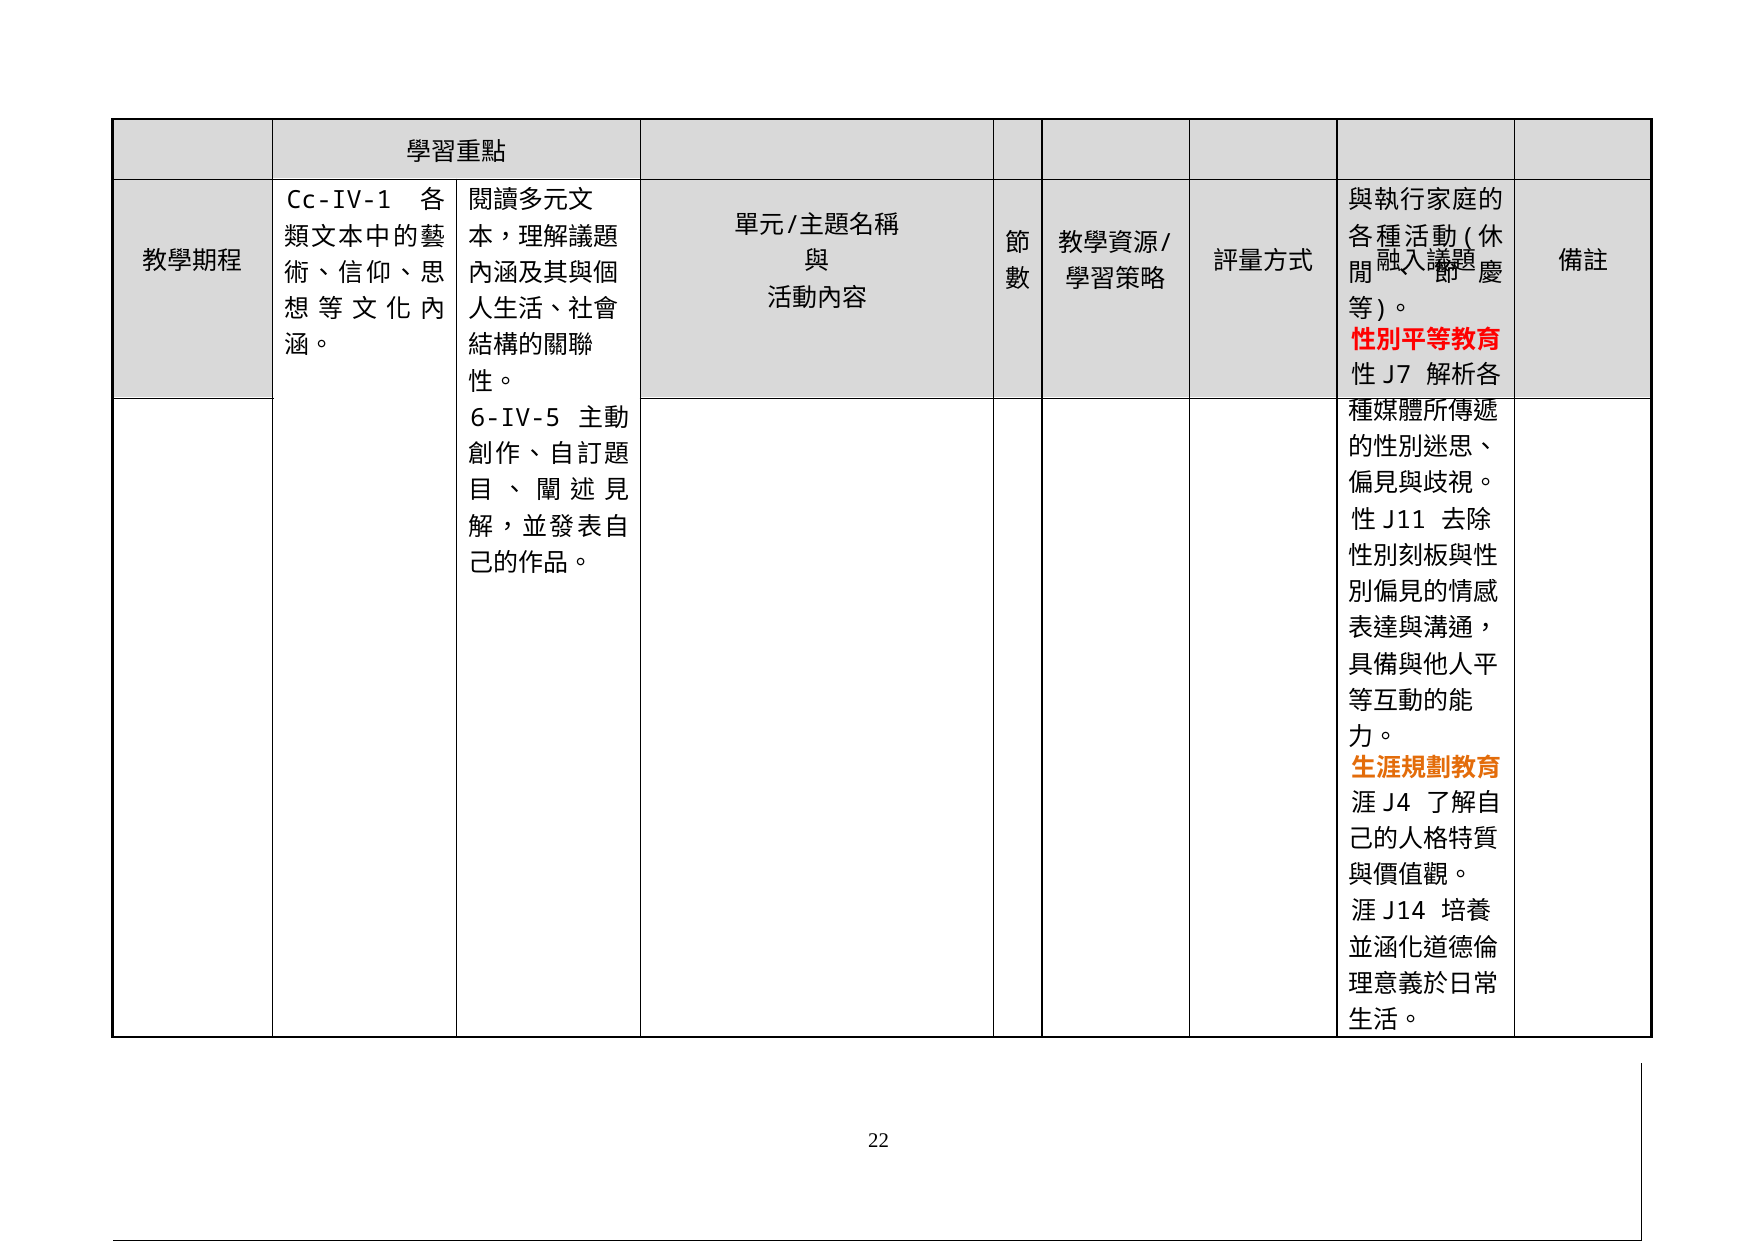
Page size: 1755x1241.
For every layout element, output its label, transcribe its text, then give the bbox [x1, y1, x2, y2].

table_cell 第十九週(6/12~6/18) [114, 180, 272, 398]
table_cell 家政教育 家J3 了解人際交往、親密關係的發展，以及溝通與衝突處理。 家J11 規劃與執行家庭的各種活動(休閒、節慶等)。 性別平等教育 性J7 解析各種媒體所傳遞的性別迷思、偏見與歧視。 性J11 去除性別刻板與性別偏見的情感表達與溝通，具備與他人平等互動的能力。 生涯規劃教育 涯J4 了解自己的人格特質與價值觀。 涯J14 培養並涵化道德倫理意義於日常生活。 涯J7 學習蒐集與分析工作/教育環境的資料。 [1338, 180, 1514, 398]
table_cell 5 [994, 399, 1041, 1036]
table_cell 家政教育 家J3 了解人際交往、親密關係的發展，以及溝通與衝突處理。 家J11 規劃與執行家庭的各種活動(休閒、節慶等)。 性別平等教育 性J7 解析各種媒體所傳遞的性別迷思、偏見與歧視。 性J11 去除性別刻板與性別偏見的情感表達與溝通，具備與他人平等互動的能力。 生涯規劃教育 涯J4 了解自己的人格特質與價值觀。 涯J14 培養並涵化道德倫理意義於日常生活。 涯J7 學習蒐集與分析工作/教育環境的資料。 [1338, 399, 1514, 1036]
table_header 單元/主題名稱 與 活動內容 [641, 120, 993, 179]
table_cell 多媒體 網路資料 傳情卡 [1043, 180, 1189, 398]
table_cell 畢典週 [1515, 399, 1650, 1036]
table_cell 閱讀多元文本，理解議題內涵及其與個人生活、社會結構的關聯性。 6-IV-5 主動創作、自訂題目、闡述見解，並發表自己的作品。 [457, 180, 640, 1036]
table_cell Cc-IV-1 各類文本中的藝術、信仰、思想等文化內涵。 [273, 180, 456, 1036]
table_header [1338, 120, 1514, 179]
table_header [1515, 120, 1650, 179]
table_cell 多媒體 網路資料 傳情卡 [1043, 399, 1189, 1036]
table_header [114, 120, 272, 179]
table_cell 口頭評量 自我評量 資料蒐集 課堂表現 [1190, 180, 1336, 398]
table_cell 畢典週 [1515, 180, 1650, 398]
table_cell 畢業傳情“巧巧”說 1.畢業前夕，透過傳情卡，讓畢業生表達對母校及師長的感謝之意、對同學的祝福，也培養同學時懷感恩之心。 2.教師發給每位同學卡片，請同學將心中的感謝及祝福訴諸文字表達。 [641, 399, 993, 1036]
table_cell 畢業傳情“巧巧”說 1.畢業前夕，透過傳情卡，讓畢業生表達對母校及師長的感謝之意、對同學的祝福，也培養同學時懷感恩之心。 2.教師發給每位同學卡片，請同學將心中的感謝及祝福訴諸文字表達。 [641, 180, 993, 398]
table_header 節數 [994, 120, 1041, 179]
table_cell 第十九週(6/12~6/18) [114, 399, 272, 1036]
table_header 學習重點 [273, 120, 640, 178]
table_header [1190, 120, 1336, 179]
table_cell 5 [994, 180, 1041, 398]
table_header 教學資源/學習策略 [1043, 120, 1189, 179]
table_cell 口頭評量 自我評量 資料蒐集 課堂表現 [1190, 399, 1336, 1036]
